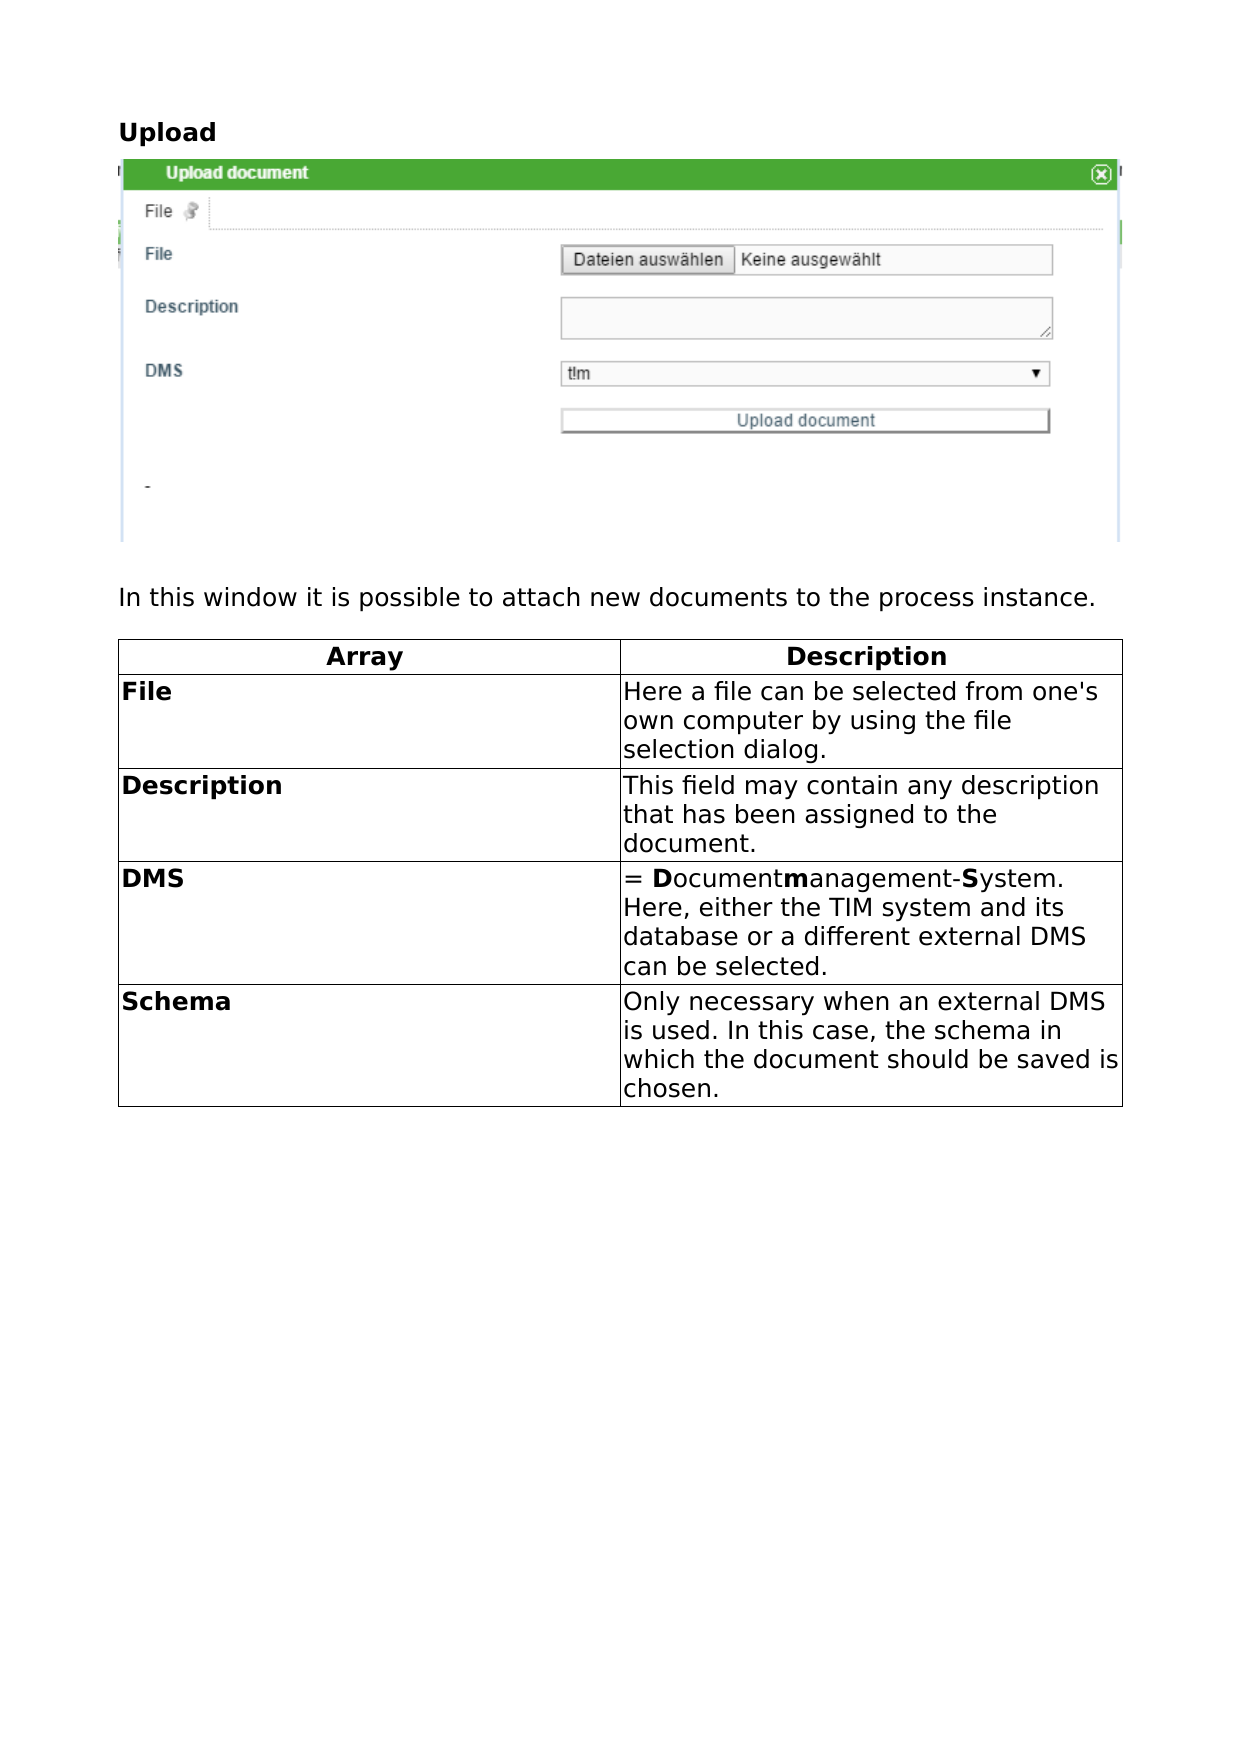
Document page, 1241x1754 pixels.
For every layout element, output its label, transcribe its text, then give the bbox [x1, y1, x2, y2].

table_cell Schema [119, 985, 620, 1106]
table_cell DMS [119, 862, 620, 984]
text In this window it is possible to attach new documents to the process instance. [118, 583, 1122, 612]
table_cell = Documentmanagement-System. Here, either the TIM system and its database or a different external DMS can be selected. [621, 862, 1122, 984]
table_cell File [119, 675, 620, 768]
table_cell Only necessary when an external DMS is used. In this case, the schema in which the document should be saved is chosen. [621, 985, 1122, 1106]
subtitle Upload [118, 118, 1122, 147]
table_header Array [119, 640, 620, 674]
table_cell Here a file can be selected from one's own computer by using the file selection dialog. [621, 675, 1122, 768]
table_cell This field may contain any description that has been assigned to the document. [621, 769, 1122, 861]
picture [118, 159, 1123, 542]
table_cell Description [119, 769, 620, 861]
table_header Description [621, 640, 1122, 674]
